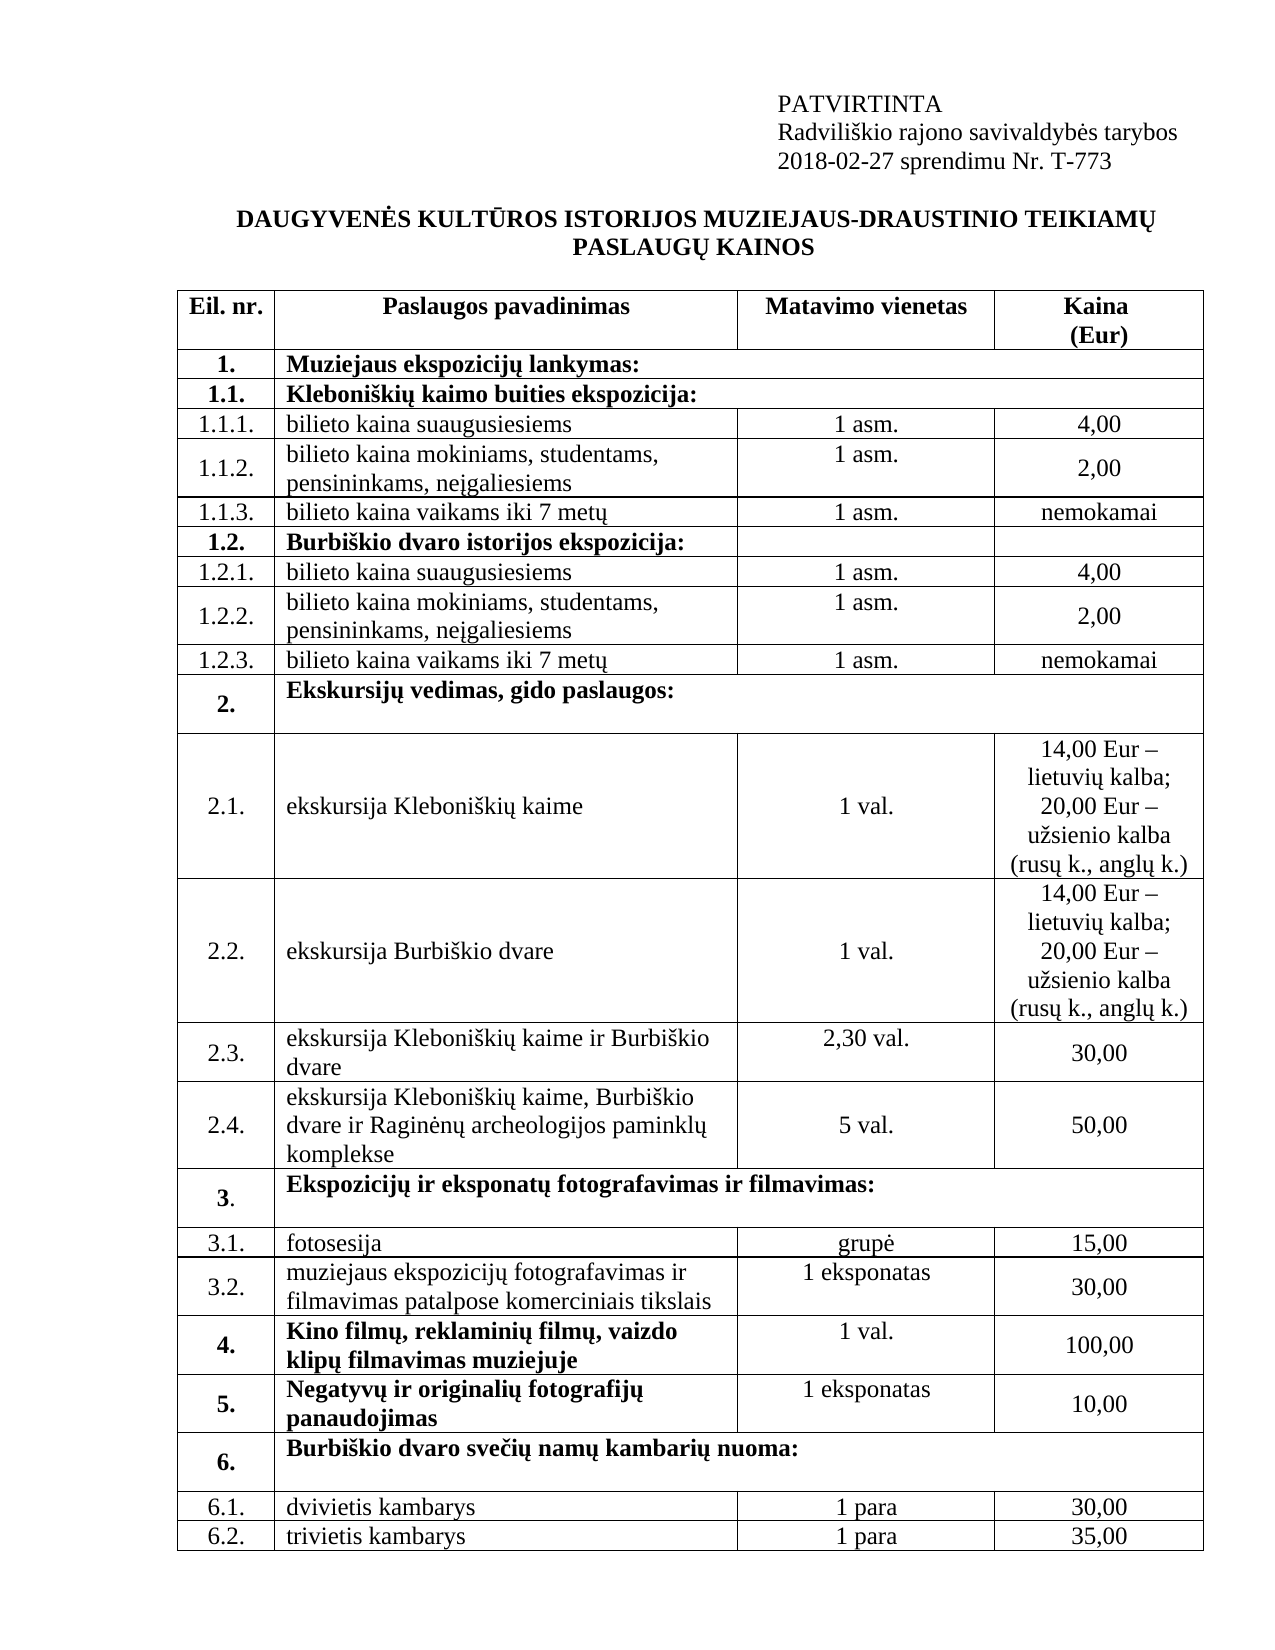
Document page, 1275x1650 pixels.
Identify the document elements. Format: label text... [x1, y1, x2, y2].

text Radviliškio rajono savivaldybės tarybos [777, 117, 1181, 146]
table_cell 30,00 [995, 1258, 1203, 1315]
table_cell nemokamai [995, 645, 1203, 674]
table_cell Negatyvų ir originalių fotografijų panaudojimas [275, 1375, 737, 1432]
table_cell 1 asm. [738, 439, 994, 496]
table_cell 1 asm. [738, 587, 994, 644]
table_cell 14,00 Eur – lietuvių kalba; 20,00 Eur – užsienio kalba (rusų k., anglų k.) [995, 734, 1203, 877]
table_cell 35,00 [995, 1521, 1203, 1550]
table_cell 2.4. [178, 1082, 274, 1168]
table_header Eil. nr. [178, 291, 274, 348]
table_cell 1.2.3. [178, 645, 274, 674]
table_cell 6.2. [178, 1521, 274, 1550]
table_cell 1 asm. [738, 409, 994, 438]
table_cell Ekskursijų vedimas, gido paslaugos: [275, 675, 1203, 733]
table_cell 6. [178, 1433, 274, 1491]
table_cell 1.1.3. [178, 498, 274, 526]
table_cell Burbiškio dvaro istorijos ekspozicija: [275, 527, 737, 556]
table_cell bilieto kaina vaikams iki 7 metų [275, 498, 737, 526]
table_cell ekskursija Kleboniškių kaime [275, 734, 737, 877]
table_cell 1.1.2. [178, 439, 274, 496]
table_cell dvivietis kambarys [275, 1492, 737, 1520]
table_cell 50,00 [995, 1082, 1203, 1168]
table_cell muziejaus ekspozicijų fotografavimas ir filmavimas patalpose komerciniais tikslais [275, 1258, 737, 1315]
table_cell 1 val. [738, 734, 994, 877]
table_header Matavimo vienetas [738, 291, 994, 348]
table_cell grupė [738, 1228, 994, 1256]
table_cell 1 para [738, 1492, 994, 1520]
table_cell 3. [178, 1169, 274, 1227]
table_header Paslaugos pavadinimas [275, 291, 737, 348]
table_cell 1.1.1. [178, 409, 274, 438]
table_cell 1.2.1. [178, 557, 274, 586]
table_cell 30,00 [995, 1492, 1203, 1520]
table_cell 1 asm. [738, 645, 994, 674]
table_cell Muziejaus ekspozicijų lankymas: [275, 350, 1203, 378]
table_cell 4,00 [995, 409, 1203, 438]
table_cell 2,00 [995, 587, 1203, 644]
table_cell 2,00 [995, 439, 1203, 496]
table_cell 2.3. [178, 1023, 274, 1081]
table_cell 1 asm. [738, 498, 994, 526]
table_cell 6.1. [178, 1492, 274, 1520]
table_cell 5. [178, 1375, 274, 1432]
table_cell 4. [178, 1316, 274, 1373]
table_cell 1 val. [738, 1316, 994, 1373]
table_cell 10,00 [995, 1375, 1203, 1432]
table_cell 3.1. [178, 1228, 274, 1256]
table_cell Kino filmų, reklaminių filmų, vaizdo klipų filmavimas muziejuje [275, 1316, 737, 1373]
table_cell ekskursija Kleboniškių kaime, Burbiškio dvare ir Raginėnų archeologijos paminklų komplekse [275, 1082, 737, 1168]
table_cell nemokamai [995, 498, 1203, 526]
text DAUGYVENĖS KULTŪROS ISTORIJOS MUZIEJAUS-DRAUSTINIO TEIKIAMŲ PASLAUGŲ KAINOS [177, 204, 1216, 261]
table_cell ekskursija Burbiškio dvare [275, 879, 737, 1022]
table_cell 1 val. [738, 879, 994, 1022]
table_cell ekskursija Kleboniškių kaime ir Burbiškio dvare [275, 1023, 737, 1081]
table_cell Kleboniškių kaimo buities ekspozicija: [275, 379, 1203, 408]
table_cell 2.1. [178, 734, 274, 877]
table_cell Burbiškio dvaro svečių namų kambarių nuoma: [275, 1433, 1203, 1491]
table_cell 2. [178, 675, 274, 733]
table_cell 4,00 [995, 557, 1203, 586]
table_cell [738, 527, 994, 556]
table_cell 5 val. [738, 1082, 994, 1168]
text 2018-02-27 sprendimu Nr. T-773 [777, 146, 1181, 175]
table_cell 1. [178, 350, 274, 378]
table_cell bilieto kaina suaugusiesiems [275, 409, 737, 438]
table_cell bilieto kaina mokiniams, studentams, pensininkams, neįgaliesiems [275, 439, 737, 496]
table_cell bilieto kaina suaugusiesiems [275, 557, 737, 586]
table_cell 100,00 [995, 1316, 1203, 1373]
table_cell 1 para [738, 1521, 994, 1550]
table_cell fotosesija [275, 1228, 737, 1256]
table_cell 1.2. [178, 527, 274, 556]
table_cell bilieto kaina vaikams iki 7 metų [275, 645, 737, 674]
table_cell trivietis kambarys [275, 1521, 737, 1550]
table_cell 1 asm. [738, 557, 994, 586]
table_cell 1 eksponatas [738, 1258, 994, 1315]
table_cell 2,30 val. [738, 1023, 994, 1081]
table_cell bilieto kaina mokiniams, studentams, pensininkams, neįgaliesiems [275, 587, 737, 644]
table_cell 15,00 [995, 1228, 1203, 1256]
table_cell 14,00 Eur – lietuvių kalba; 20,00 Eur – užsienio kalba (rusų k., anglų k.) [995, 879, 1203, 1022]
table_cell 1 eksponatas [738, 1375, 994, 1432]
table_cell [995, 527, 1203, 556]
table_cell Ekspozicijų ir eksponatų fotografavimas ir filmavimas: [275, 1169, 1203, 1227]
table_cell 30,00 [995, 1023, 1203, 1081]
table_cell 3.2. [178, 1258, 274, 1315]
table_cell 1.2.2. [178, 587, 274, 644]
table_cell 2.2. [178, 879, 274, 1022]
table_cell 1.1. [178, 379, 274, 408]
text PATVIRTINTA [777, 89, 1181, 117]
table_header Kaina (Eur) [995, 291, 1203, 348]
